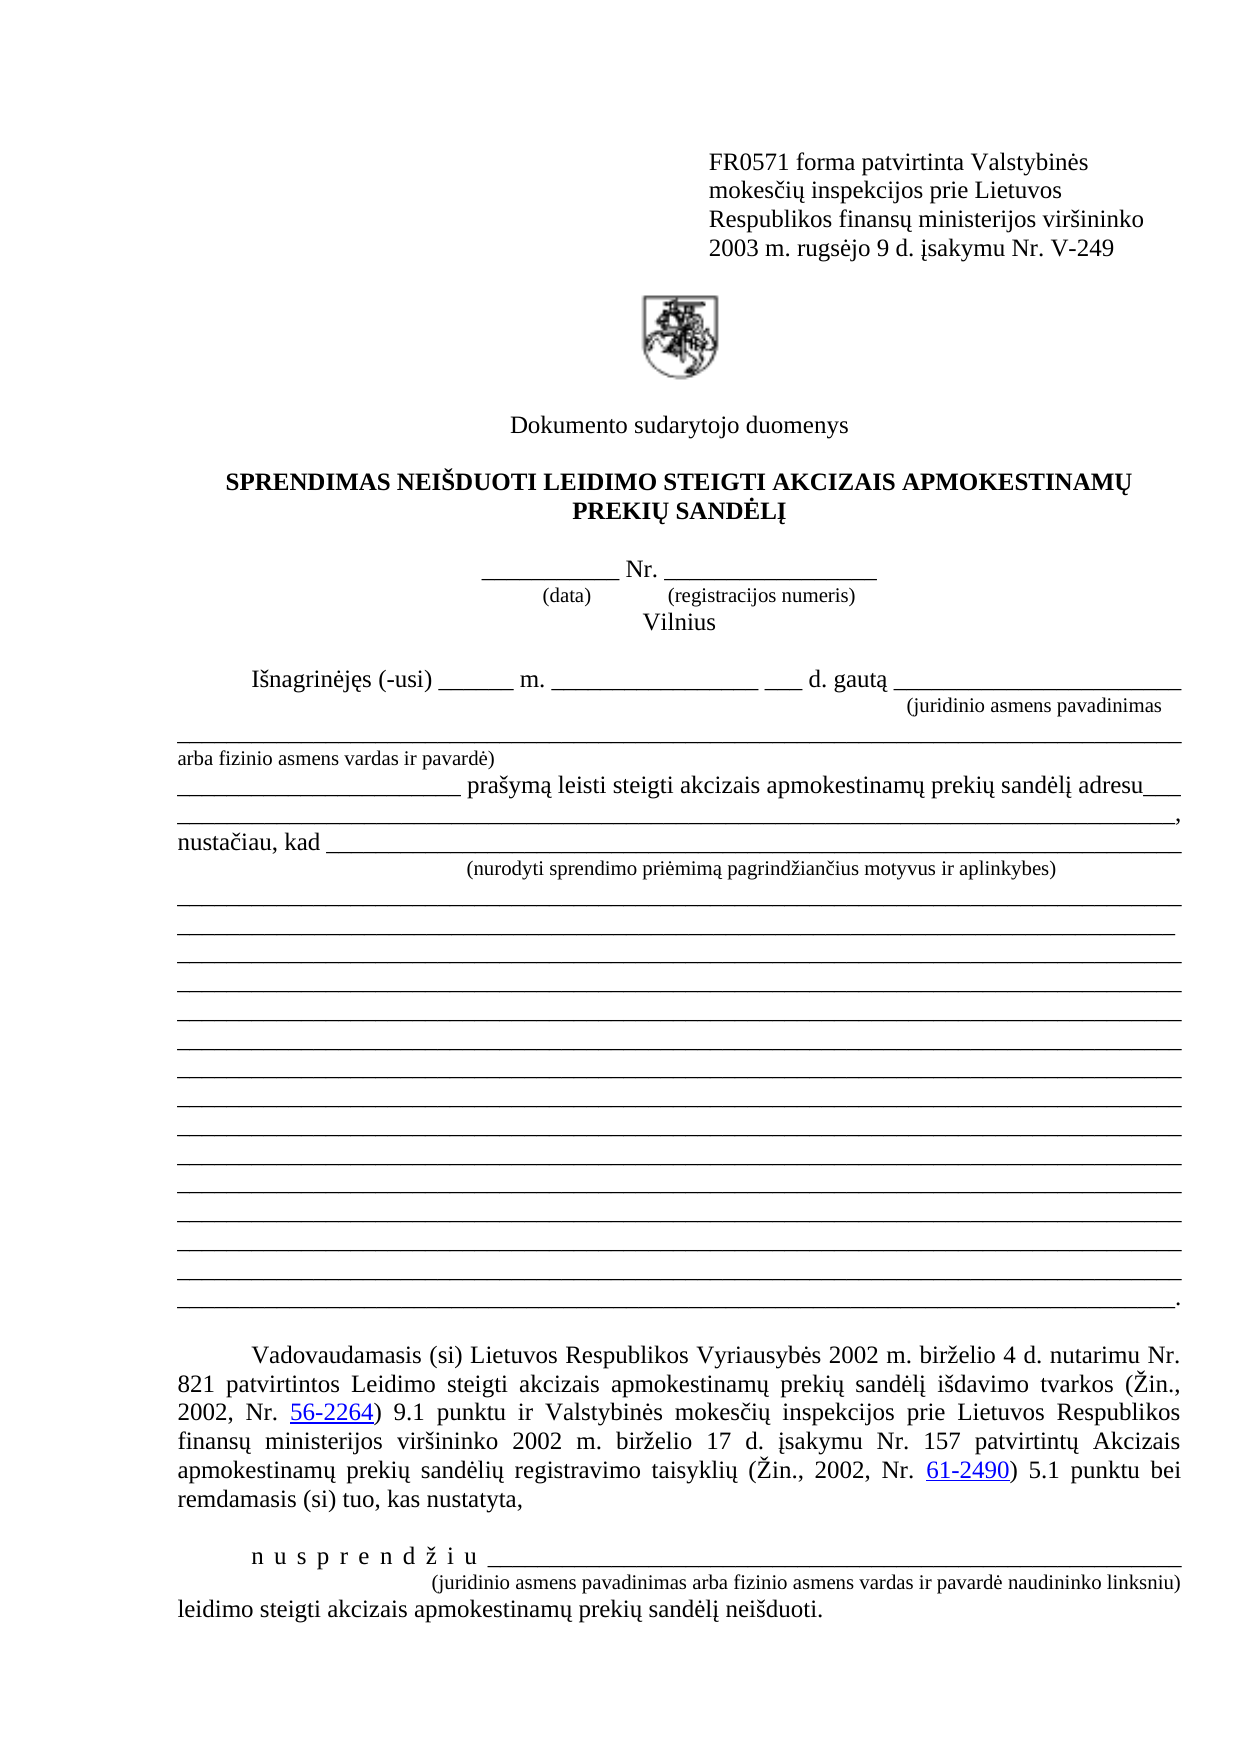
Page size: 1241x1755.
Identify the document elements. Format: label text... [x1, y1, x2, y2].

text , [177, 798, 1181, 827]
text Dokumento sudarytojo duomenys [177, 410, 1181, 439]
text ___________ Nr. _________________ [177, 554, 1181, 582]
text (data) (registracijos numeris) [177, 582, 1181, 607]
text prašymą leisti steigti akcizais apmokestinamų prekių sandėlį adresu___ [177, 770, 1181, 798]
text Vadovaudamasis (si) Lietuvos Respublikos Vyriausybės 2002 m. birželio 4 d. nutarimu Nr. 821 patvirtintos Leidimo steigti akcizais apmokestinamų prekių sandėlį išdavimo tvarkos (Žin., 2002, Nr. 56-2264) 9.1 punktu ir Valstybinės mokesčių inspekcijos prie Lietuvos Respublikos finansų ministerijos viršininko 2002 m. birželio 17 d. įsakymu Nr. 157 patvirtintų Akcizais apmokestinamų prekių sandėlių registravimo taisyklių (Žin., 2002, Nr. 61-2490) 5.1 punktu bei remdamasis (si) tuo, kas nustatyta, [177, 1340, 1181, 1512]
text Respublikos finansų ministerijos viršininko [177, 204, 1181, 233]
text n u s p r e n d ž i u [177, 1541, 1181, 1570]
text leidimo steigti akcizais apmokestinamų prekių sandėlį neišduoti. [177, 1594, 1181, 1623]
text . [177, 1282, 1181, 1311]
text Išnagrinėjęs (-usi) ______ m. ___ d. gautą _______________________ [177, 664, 1181, 693]
text (nurodyti sprendimo priėmimą pagrindžiančius motyvus ir aplinkybes) [177, 856, 1181, 880]
text 2003 m. rugsėjo 9 d. įsakymu Nr. V-249 [177, 233, 1181, 262]
text FR0571 forma patvirtinta Valstybinės [177, 147, 1181, 176]
text nustačiau, kad [177, 827, 1181, 856]
text Vilnius [177, 607, 1181, 635]
text (juridinio asmens pavadinimas [177, 693, 1181, 717]
text SPRENDIMAS NEIŠDUOTI LEIDIMO STEIGTI AKCIZAIS APMOKESTINAMŲ PREKIŲ SANDĖLĮ [177, 467, 1181, 525]
text (juridinio asmens pavadinimas arba fizinio asmens vardas ir pavardė naudininko linksniu) [177, 1570, 1181, 1594]
text mokesčių inspekcijos prie Lietuvos [177, 176, 1181, 204]
text arba fizinio asmens vardas ir pavardė) [177, 746, 1181, 770]
